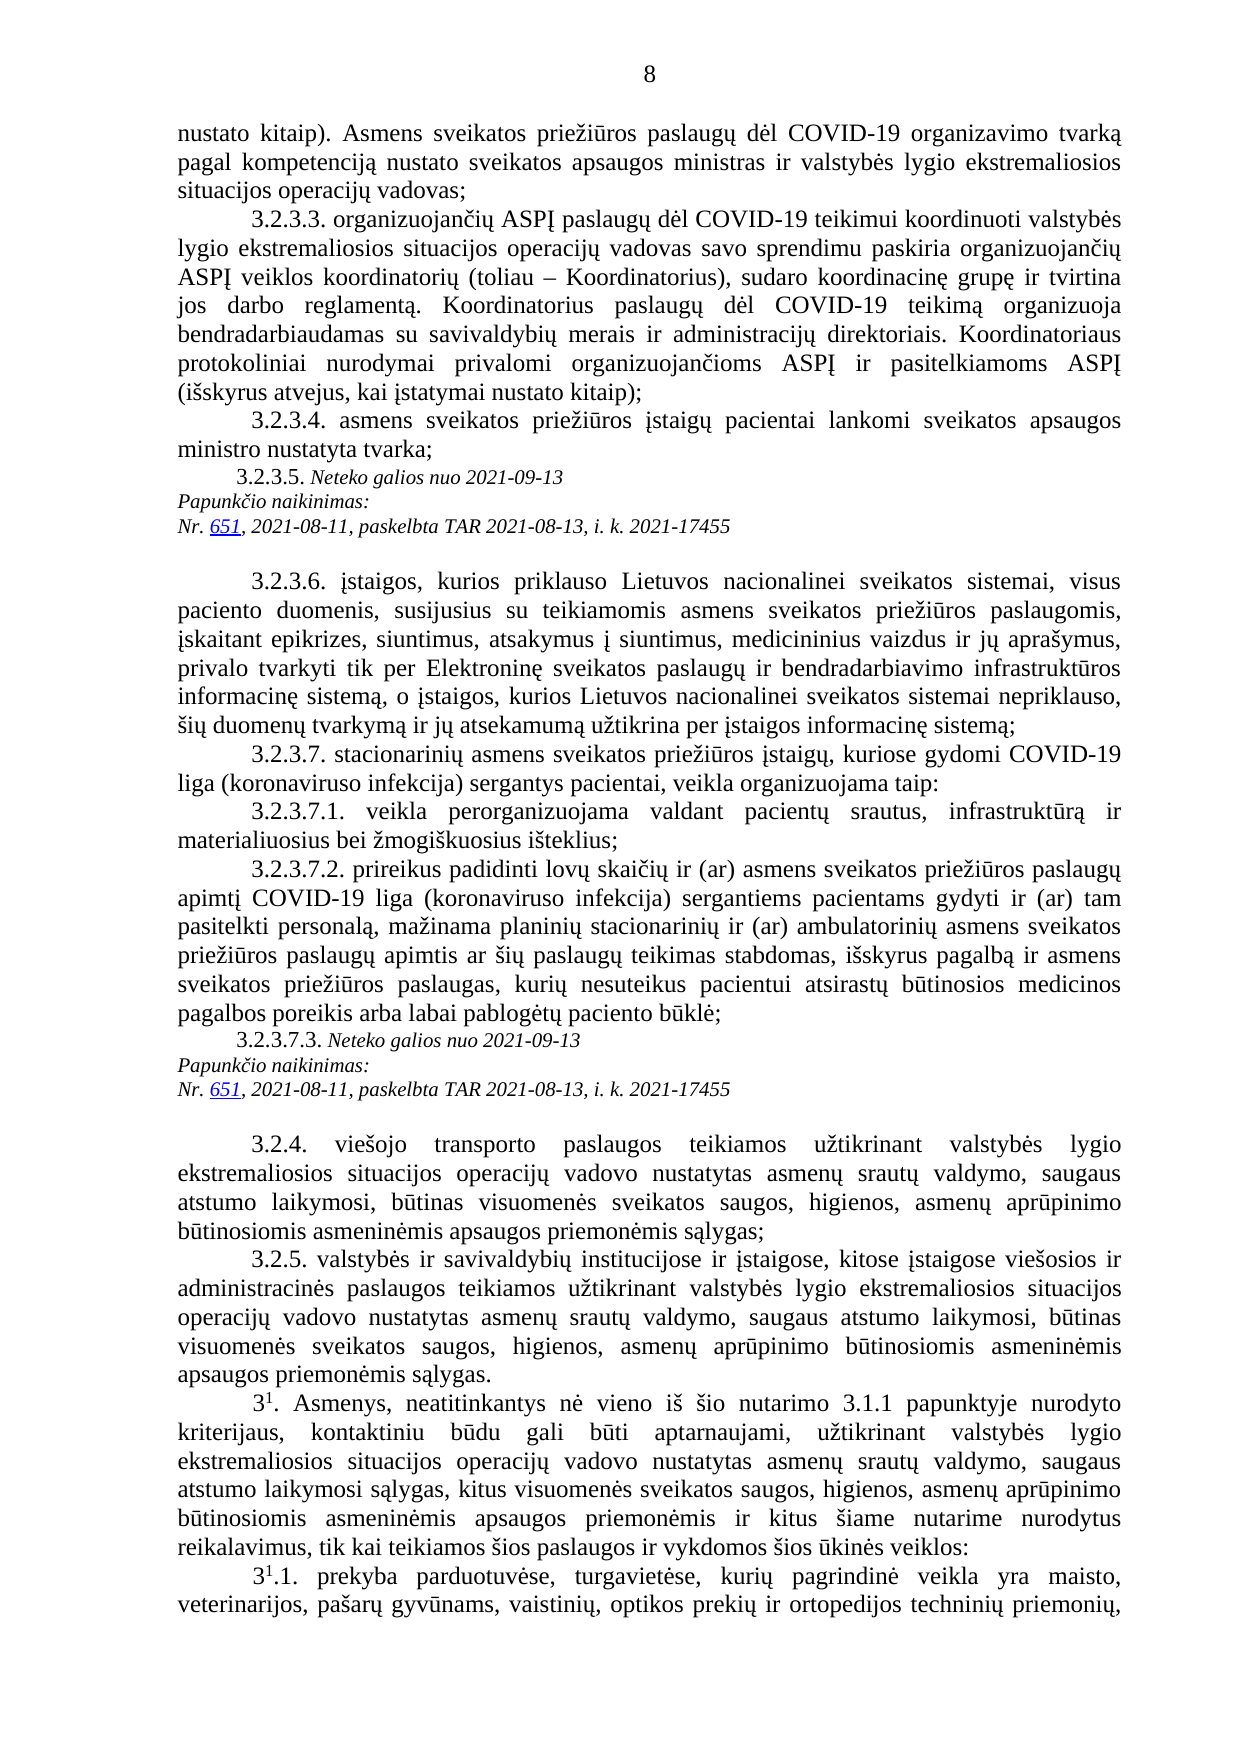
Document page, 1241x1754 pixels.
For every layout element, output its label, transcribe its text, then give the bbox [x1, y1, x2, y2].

text 3.2.3.7.3. Neteko galios nuo 2021-09-13 [177, 1026, 1122, 1053]
text 3.2.3.7.1. veikla perorganizuojama valdant pacientų srautus, infrastruktūrą ir materialiuosius bei žmogiškuosius išteklius; [177, 796, 1122, 854]
text 3.2.3.7. stacionarinių asmens sveikatos priežiūros įstaigų, kuriose gydomi COVID-19 liga (koronaviruso infekcija) sergantys pacientai, veikla organizuojama taip: [177, 739, 1122, 796]
text 3.2.3.5. Neteko galios nuo 2021-09-13 [177, 463, 1122, 489]
text nustato kitaip). Asmens sveikatos priežiūros paslaugų dėl COVID-19 organizavimo tvarką pagal kompetenciją nustato sveikatos apsaugos ministras ir valstybės lygio ekstremaliosios situacijos operacijų vadovas; [177, 118, 1122, 204]
text Nr. 651, 2021-08-11, paskelbta TAR 2021-08-13, i. k. 2021-17455 [177, 1077, 1122, 1101]
text 3.2.3.3. organizuojančių ASPĮ paslaugų dėl COVID-19 teikimui koordinuoti valstybės lygio ekstremaliosios situacijos operacijų vadovas savo sprendimu paskiria organizuojančių ASPĮ veiklos koordinatorių (toliau – Koordinatorius), sudaro koordinacinę grupę ir tvirtina jos darbo reglamentą. Koordinatorius paslaugų dėl COVID-19 teikimą organizuoja bendradarbiaudamas su savivaldybių merais ir administracijų direktoriais. Koordinatoriaus protokoliniai nurodymai privalomi organizuojančioms ASPĮ ir pasitelkiamoms ASPĮ (išskyrus atvejus, kai įstatymai nustato kitaip); [177, 204, 1122, 406]
text Papunkčio naikinimas: [177, 489, 1122, 513]
text 31.1. prekyba parduotuvėse, turgavietėse, kurių pagrindinė veikla yra maisto, veterinarijos, pašarų gyvūnams, vaistinių, optikos prekių ir ortopedijos techninių priemonių, [177, 1561, 1122, 1618]
text 3.2.5. valstybės ir savivaldybių institucijose ir įstaigose, kitose įstaigose viešosios ir administracinės paslaugos teikiamos užtikrinant valstybės lygio ekstremaliosios situacijos operacijų vadovo nustatytas asmenų srautų valdymo, saugaus atstumo laikymosi, būtinas visuomenės sveikatos saugos, higienos, asmenų aprūpinimo būtinosiomis asmeninėmis apsaugos priemonėmis sąlygas. [177, 1244, 1122, 1388]
text 3.2.3.4. asmens sveikatos priežiūros įstaigų pacientai lankomi sveikatos apsaugos ministro nustatyta tvarka; [177, 406, 1122, 463]
text Papunkčio naikinimas: [177, 1053, 1122, 1077]
text 3.2.3.6. įstaigos, kurios priklauso Lietuvos nacionalinei sveikatos sistemai, visus paciento duomenis, susijusius su teikiamomis asmens sveikatos priežiūros paslaugomis, įskaitant epikrizes, siuntimus, atsakymus į siuntimus, medicininius vaizdus ir jų aprašymus, privalo tvarkyti tik per Elektroninę sveikatos paslaugų ir bendradarbiavimo infrastruktūros informacinę sistemą, o įstaigos, kurios Lietuvos nacionalinei sveikatos sistemai nepriklauso, šių duomenų tvarkymą ir jų atsekamumą užtikrina per įstaigos informacinę sistemą; [177, 566, 1122, 739]
text 3.2.3.7.2. prireikus padidinti lovų skaičių ir (ar) asmens sveikatos priežiūros paslaugų apimtį COVID-19 liga (koronaviruso infekcija) sergantiems pacientams gydyti ir (ar) tam pasitelkti personalą, mažinama planinių stacionarinių ir (ar) ambulatorinių asmens sveikatos priežiūros paslaugų apimtis ar šių paslaugų teikimas stabdomas, išskyrus pagalbą ir asmens sveikatos priežiūros paslaugas, kurių nesuteikus pacientui atsirastų būtinosios medicinos pagalbos poreikis arba labai pablogėtų paciento būklė; [177, 854, 1122, 1026]
text Nr. 651, 2021-08-11, paskelbta TAR 2021-08-13, i. k. 2021-17455 [177, 513, 1122, 538]
text 3.2.4. viešojo transporto paslaugos teikiamos užtikrinant valstybės lygio ekstremaliosios situacijos operacijų vadovo nustatytas asmenų srautų valdymo, saugaus atstumo laikymosi, būtinas visuomenės sveikatos saugos, higienos, asmenų aprūpinimo būtinosiomis asmeninėmis apsaugos priemonėmis sąlygas; [177, 1129, 1122, 1244]
text 31. Asmenys, neatitinkantys nė vieno iš šio nutarimo 3.1.1 papunktyje nurodyto kriterijaus, kontaktiniu būdu gali būti aptarnaujami, užtikrinant valstybės lygio ekstremaliosios situacijos operacijų vadovo nustatytas asmenų srautų valdymo, saugaus atstumo laikymosi sąlygas, kitus visuomenės sveikatos saugos, higienos, asmenų aprūpinimo būtinosiomis asmeninėmis apsaugos priemonėmis ir kitus šiame nutarime nurodytus reikalavimus, tik kai teikiamos šios paslaugos ir vykdomos šios ūkinės veiklos: [177, 1388, 1122, 1561]
